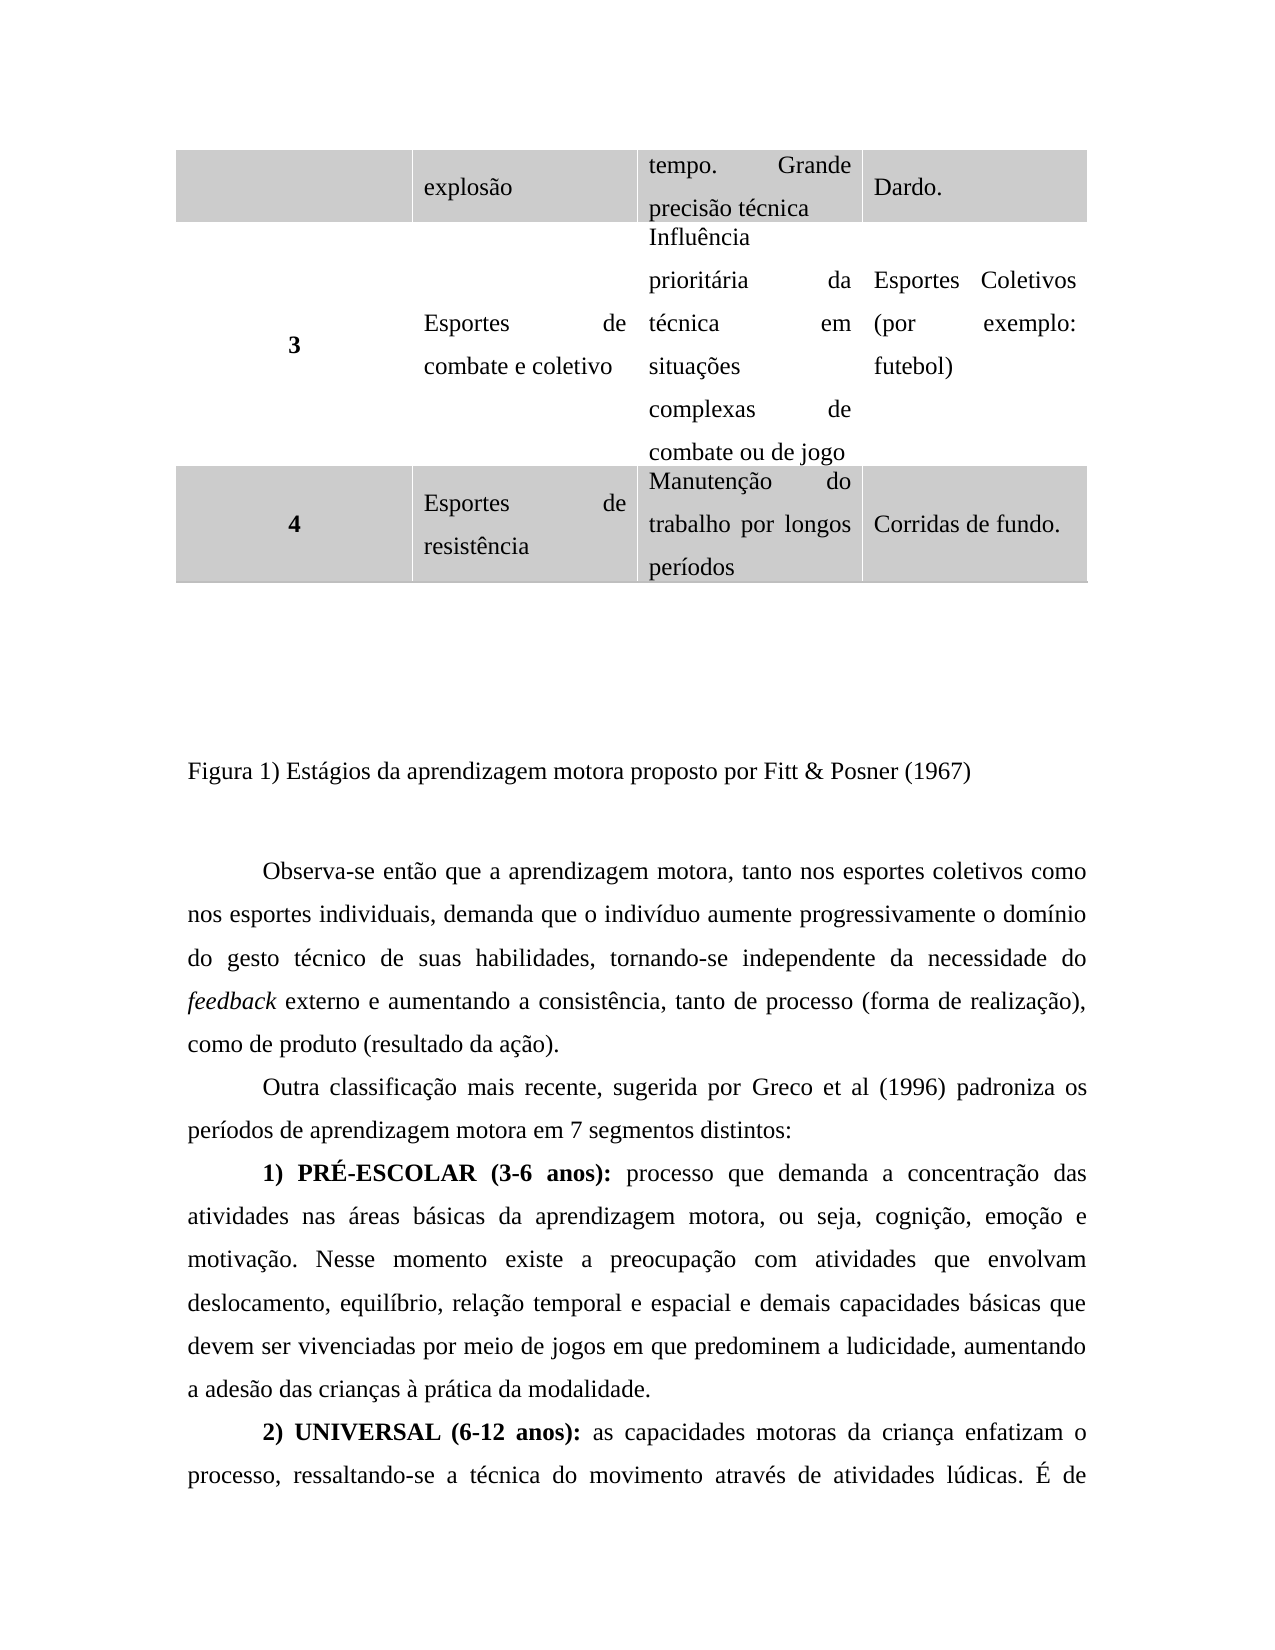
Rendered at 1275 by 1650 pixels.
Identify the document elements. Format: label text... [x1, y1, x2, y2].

text 2) UNIVERSAL (6-12 anos): as capacidades motoras da criança enfatizam o processo, ressaltando-se a técnica do movimento através de atividades lúdicas. É de [187, 1417, 1087, 1489]
text Outra classificação mais recente, sugerida por Greco et al (1996) padroniza os períodos de aprendizagem motora em 7 segmentos distintos: [187, 1072, 1087, 1144]
table_cell Influência prioritária da técnica em situações complexas de combate ou de jogo [638, 222, 862, 466]
table_cell Esportes de combate e coletivo [413, 222, 637, 466]
table_cell Dardo. [863, 150, 1087, 222]
table_cell Esportes de resistência [413, 466, 637, 581]
table_cell [176, 150, 412, 222]
table_cell tempo. Grande precisão técnica [638, 150, 862, 222]
table_cell Esportes Coletivos (por exemplo: futebol) [863, 222, 1087, 466]
text Figura 1) Estágios da aprendizagem motora proposto por Fitt & Posner (1967) [187, 756, 1087, 784]
text Observa-se então que a aprendizagem motora, tanto nos esportes coletivos como nos esportes individuais, demanda que o indivíduo aumente progressivamente o domínio do gesto técnico de suas habilidades, tornando-se independente da necessidade do feedback externo e aumentando a consistência, tanto de processo (forma de realização), como de produto (resultado da ação). [187, 856, 1087, 1058]
text 1) PRÉ-ESCOLAR (3-6 anos): processo que demanda a concentração das atividades nas áreas básicas da aprendizagem motora, ou seja, cognição, emoção e motivação. Nesse momento existe a preocupação com atividades que envolvam deslocamento, equilíbrio, relação temporal e espacial e demais capacidades básicas que devem ser vivenciadas por meio de jogos em que predominem a ludicidade, aumentando a adesão das crianças à prática da modalidade. [187, 1158, 1087, 1403]
table_cell Corridas de fundo. [863, 466, 1087, 581]
table_cell 3 [176, 222, 412, 466]
table_cell 4 [176, 466, 412, 581]
table_cell explosão [413, 150, 637, 222]
table_cell Manutenção do trabalho por longos períodos [638, 466, 862, 581]
